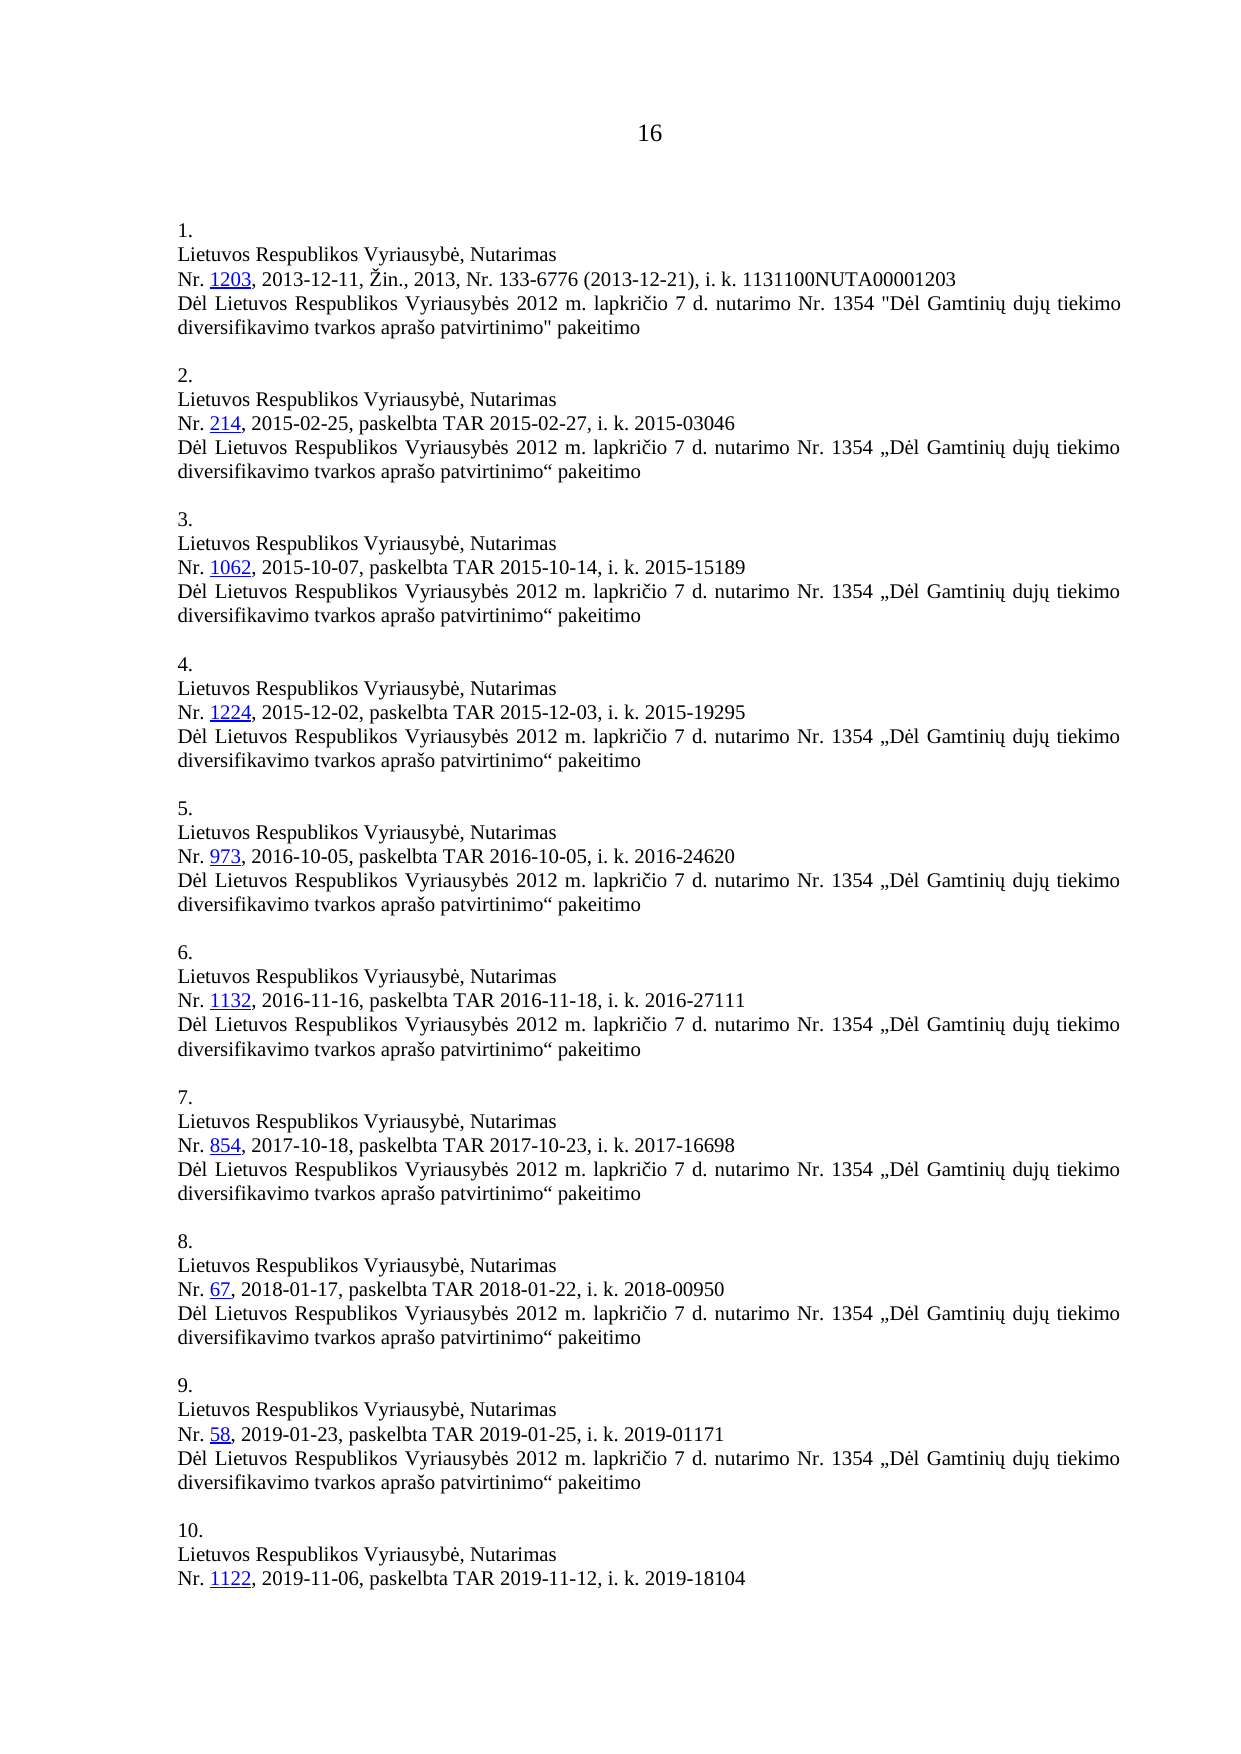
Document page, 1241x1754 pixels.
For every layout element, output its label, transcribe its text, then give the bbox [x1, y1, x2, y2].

text Dėl Lietuvos Respublikos Vyriausybės 2012 m. lapkričio 7 d. nutarimo Nr. 1354 „Dėl Gamtinių dujų tiekimo diversifikavimo tvarkos aprašo patvirtinimo“ pakeitimo [177, 579, 1122, 627]
text Nr. 214, 2015-02-25, paskelbta TAR 2015-02-27, i. k. 2015-03046 [177, 411, 1122, 435]
text Dėl Lietuvos Respublikos Vyriausybės 2012 m. lapkričio 7 d. nutarimo Nr. 1354 „Dėl Gamtinių dujų tiekimo diversifikavimo tvarkos aprašo patvirtinimo“ pakeitimo [177, 1012, 1122, 1061]
text 4. [177, 651, 1122, 676]
text Nr. 1132, 2016-11-16, paskelbta TAR 2016-11-18, i. k. 2016-27111 [177, 988, 1122, 1012]
text Nr. 1203, 2013-12-11, Žin., 2013, Nr. 133-6776 (2013-12-21), i. k. 1131100NUTA00001203 [177, 266, 1122, 291]
text 2. [177, 363, 1122, 387]
text Lietuvos Respublikos Vyriausybė, Nutarimas [177, 676, 1122, 699]
text Dėl Lietuvos Respublikos Vyriausybės 2012 m. lapkričio 7 d. nutarimo Nr. 1354 „Dėl Gamtinių dujų tiekimo diversifikavimo tvarkos aprašo patvirtinimo“ pakeitimo [177, 1157, 1122, 1205]
text Nr. 1122, 2019-11-06, paskelbta TAR 2019-11-12, i. k. 2019-18104 [177, 1566, 1122, 1590]
text 1. [177, 218, 1122, 242]
text Lietuvos Respublikos Vyriausybė, Nutarimas [177, 1253, 1122, 1277]
text Dėl Lietuvos Respublikos Vyriausybės 2012 m. lapkričio 7 d. nutarimo Nr. 1354 "Dėl Gamtinių dujų tiekimo diversifikavimo tvarkos aprašo patvirtinimo" pakeitimo [177, 291, 1122, 339]
text Lietuvos Respublikos Vyriausybė, Nutarimas [177, 1109, 1122, 1133]
text Dėl Lietuvos Respublikos Vyriausybės 2012 m. lapkričio 7 d. nutarimo Nr. 1354 „Dėl Gamtinių dujų tiekimo diversifikavimo tvarkos aprašo patvirtinimo“ pakeitimo [177, 435, 1122, 483]
text Lietuvos Respublikos Vyriausybė, Nutarimas [177, 964, 1122, 988]
text Dėl Lietuvos Respublikos Vyriausybės 2012 m. lapkričio 7 d. nutarimo Nr. 1354 „Dėl Gamtinių dujų tiekimo diversifikavimo tvarkos aprašo patvirtinimo“ pakeitimo [177, 868, 1122, 916]
text Lietuvos Respublikos Vyriausybė, Nutarimas [177, 820, 1122, 844]
text Lietuvos Respublikos Vyriausybė, Nutarimas [177, 242, 1122, 266]
text Nr. 973, 2016-10-05, paskelbta TAR 2016-10-05, i. k. 2016-24620 [177, 844, 1122, 868]
text Nr. 58, 2019-01-23, paskelbta TAR 2019-01-25, i. k. 2019-01171 [177, 1421, 1122, 1446]
text 9. [177, 1373, 1122, 1397]
text Lietuvos Respublikos Vyriausybė, Nutarimas [177, 387, 1122, 411]
text Dėl Lietuvos Respublikos Vyriausybės 2012 m. lapkričio 7 d. nutarimo Nr. 1354 „Dėl Gamtinių dujų tiekimo diversifikavimo tvarkos aprašo patvirtinimo“ pakeitimo [177, 724, 1122, 772]
text Lietuvos Respublikos Vyriausybė, Nutarimas [177, 1542, 1122, 1566]
text Dėl Lietuvos Respublikos Vyriausybės 2012 m. lapkričio 7 d. nutarimo Nr. 1354 „Dėl Gamtinių dujų tiekimo diversifikavimo tvarkos aprašo patvirtinimo“ pakeitimo [177, 1301, 1122, 1349]
text Nr. 1062, 2015-10-07, paskelbta TAR 2015-10-14, i. k. 2015-15189 [177, 555, 1122, 579]
text 3. [177, 507, 1122, 531]
text Lietuvos Respublikos Vyriausybė, Nutarimas [177, 531, 1122, 555]
text Nr. 67, 2018-01-17, paskelbta TAR 2018-01-22, i. k. 2018-00950 [177, 1277, 1122, 1301]
text Lietuvos Respublikos Vyriausybė, Nutarimas [177, 1397, 1122, 1421]
text 8. [177, 1229, 1122, 1253]
text 5. [177, 796, 1122, 820]
text Nr. 1224, 2015-12-02, paskelbta TAR 2015-12-03, i. k. 2015-19295 [177, 699, 1122, 724]
text 6. [177, 940, 1122, 964]
text Dėl Lietuvos Respublikos Vyriausybės 2012 m. lapkričio 7 d. nutarimo Nr. 1354 „Dėl Gamtinių dujų tiekimo diversifikavimo tvarkos aprašo patvirtinimo“ pakeitimo [177, 1446, 1122, 1494]
text 7. [177, 1084, 1122, 1109]
text 10. [177, 1518, 1122, 1542]
text Nr. 854, 2017-10-18, paskelbta TAR 2017-10-23, i. k. 2017-16698 [177, 1133, 1122, 1157]
